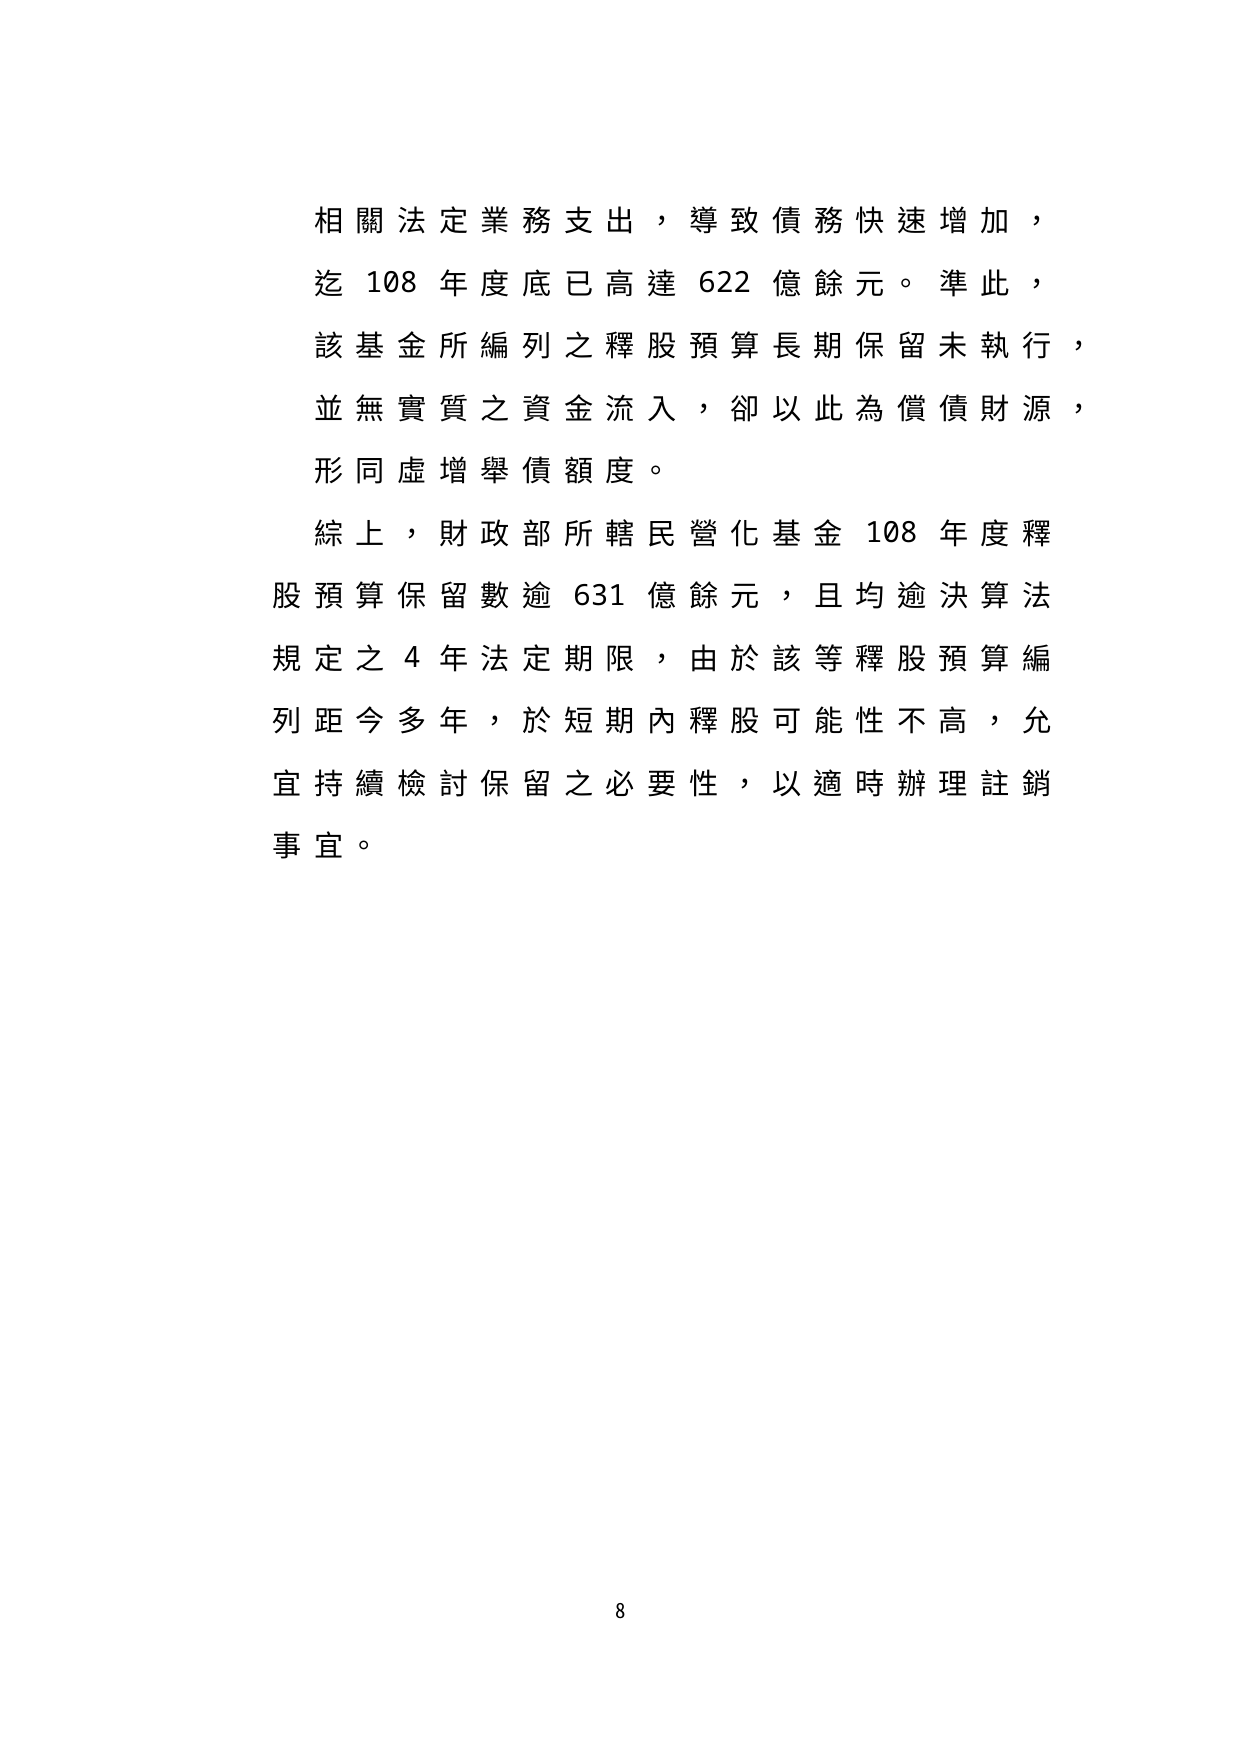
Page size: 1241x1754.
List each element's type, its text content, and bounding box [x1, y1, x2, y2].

text (四)民營化基金主要資金來源係公營事業移轉民營及出售政府資本未超過50%事業公股股份之釋股收入，惟民營化政策之推動引發諸多爭議及後遺症，致迄108年底該基金釋股預算保留數高達631億餘元；由於釋股預算難以執行，但每年需負擔之民營化前已退休員工之退休金等支出，卻需以現金支付，爰依行政院公營事業民營化基金提撥運用辦法第6條規定，在當年度釋股收入預算及以前年度釋股收入預算保留合計數額內，以舉借債務方式支付相關法定業務支出，導致債務快速增加，迄108年度底已高達622億餘元。準此，該基金所編列之釋股預算長期保留未執行，並無實質之資金流入，卻以此為償債財源，形同虛增舉債額度。 [242, 177, 1058, 490]
text 綜上，財政部所轄民營化基金108年度釋股預算保留數逾631億餘元，且均逾決算法規定之4年法定期限，由於該等釋股預算編列距今多年，於短期內釋股可能性不高，允宜持續檢討保留之必要性，以適時辦理註銷事宜。 [242, 490, 1058, 865]
